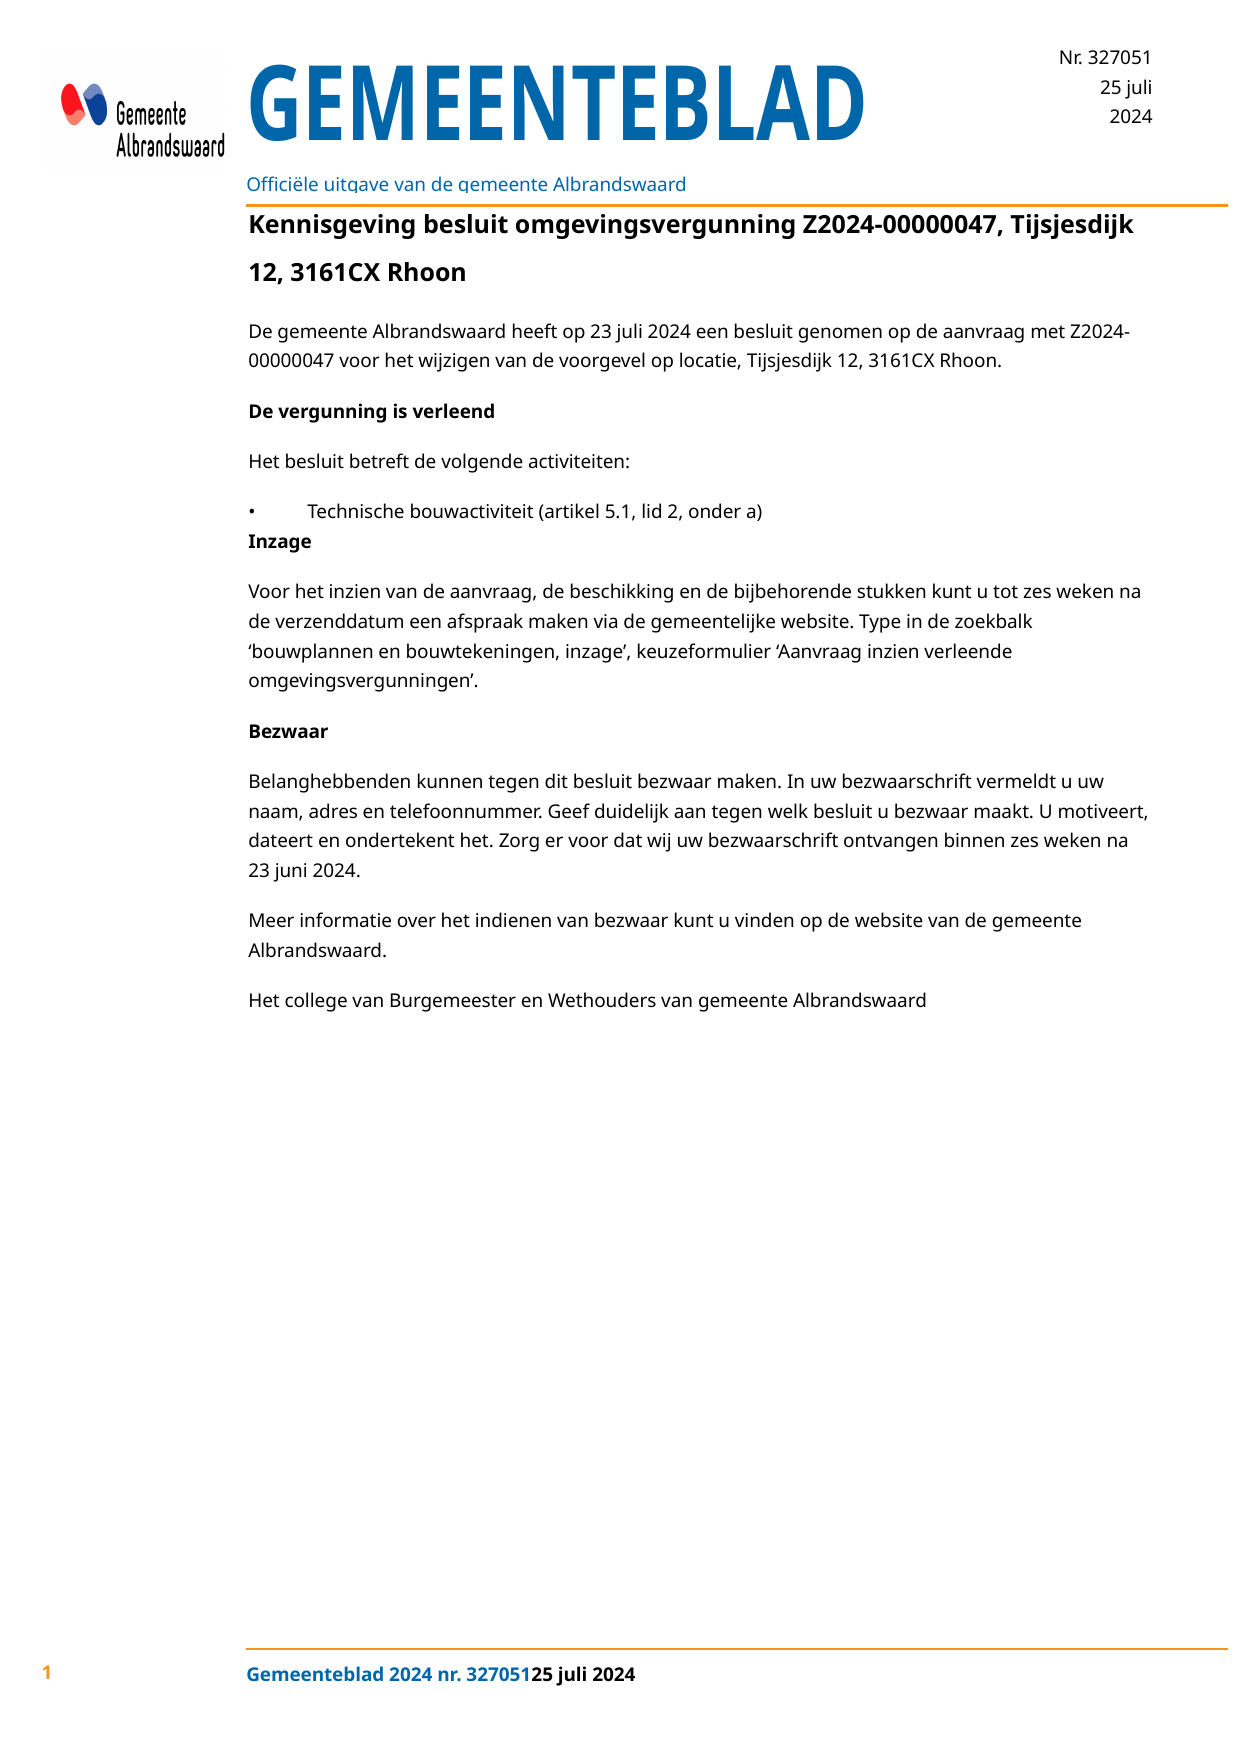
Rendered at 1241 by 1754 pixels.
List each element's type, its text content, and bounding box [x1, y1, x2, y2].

text Bezwaar [248, 718, 1152, 744]
text Inzage [248, 528, 1152, 554]
text Belanghebbenden kunnen tegen dit besluit bezwaar maken. In uw bezwaarschrift vermeldt u uw naam, adres en telefoonnummer. Geef duidelijk aan tegen welk besluit u bezwaar maakt. U motiveert, dateert en ondertekent het. Zorg er voor dat wij uw bezwaarschrift ontvangen binnen zes weken na 23 juni 2024. [248, 768, 1152, 883]
text Voor het inzien van de aanvraag, de beschikking en de bijbehorende stukken kunt u tot zes weken na de verzenddatum een afspraak maken via de gemeentelijke website. Type in de zoekbalk ‘bouwplannen en bouwtekeningen, inzage’, keuzeformulier ‘Aanvraag inzien verleende omgevingsvergunningen’. [248, 579, 1152, 693]
picture [41, 47, 231, 172]
text Het besluit betreft de volgende activiteiten: [248, 448, 1152, 474]
text Het college van Burgemeester en Wethouders van gemeente Albrandswaard [248, 987, 1152, 1013]
text De gemeente Albrandswaard heeft op 23 juli 2024 een besluit genomen op de aanvraag met Z2024-00000047 voor het wijzigen van de voorgevel op locatie, Tijsjesdijk 12, 3161CX Rhoon. [248, 318, 1152, 373]
list Technische bouwactiviteit (artikel 5.1, lid 2, onder a) [248, 499, 1152, 524]
text De vergunning is verleend [248, 398, 1152, 424]
text Kennisgeving besluit omgevingsvergunning Z2024-00000047, Tijsjesdijk 12, 3161CX Rhoon [248, 207, 1152, 288]
text Meer informatie over het indienen van bezwaar kunt u vinden op de website van de gemeente Albrandswaard. [248, 907, 1152, 963]
